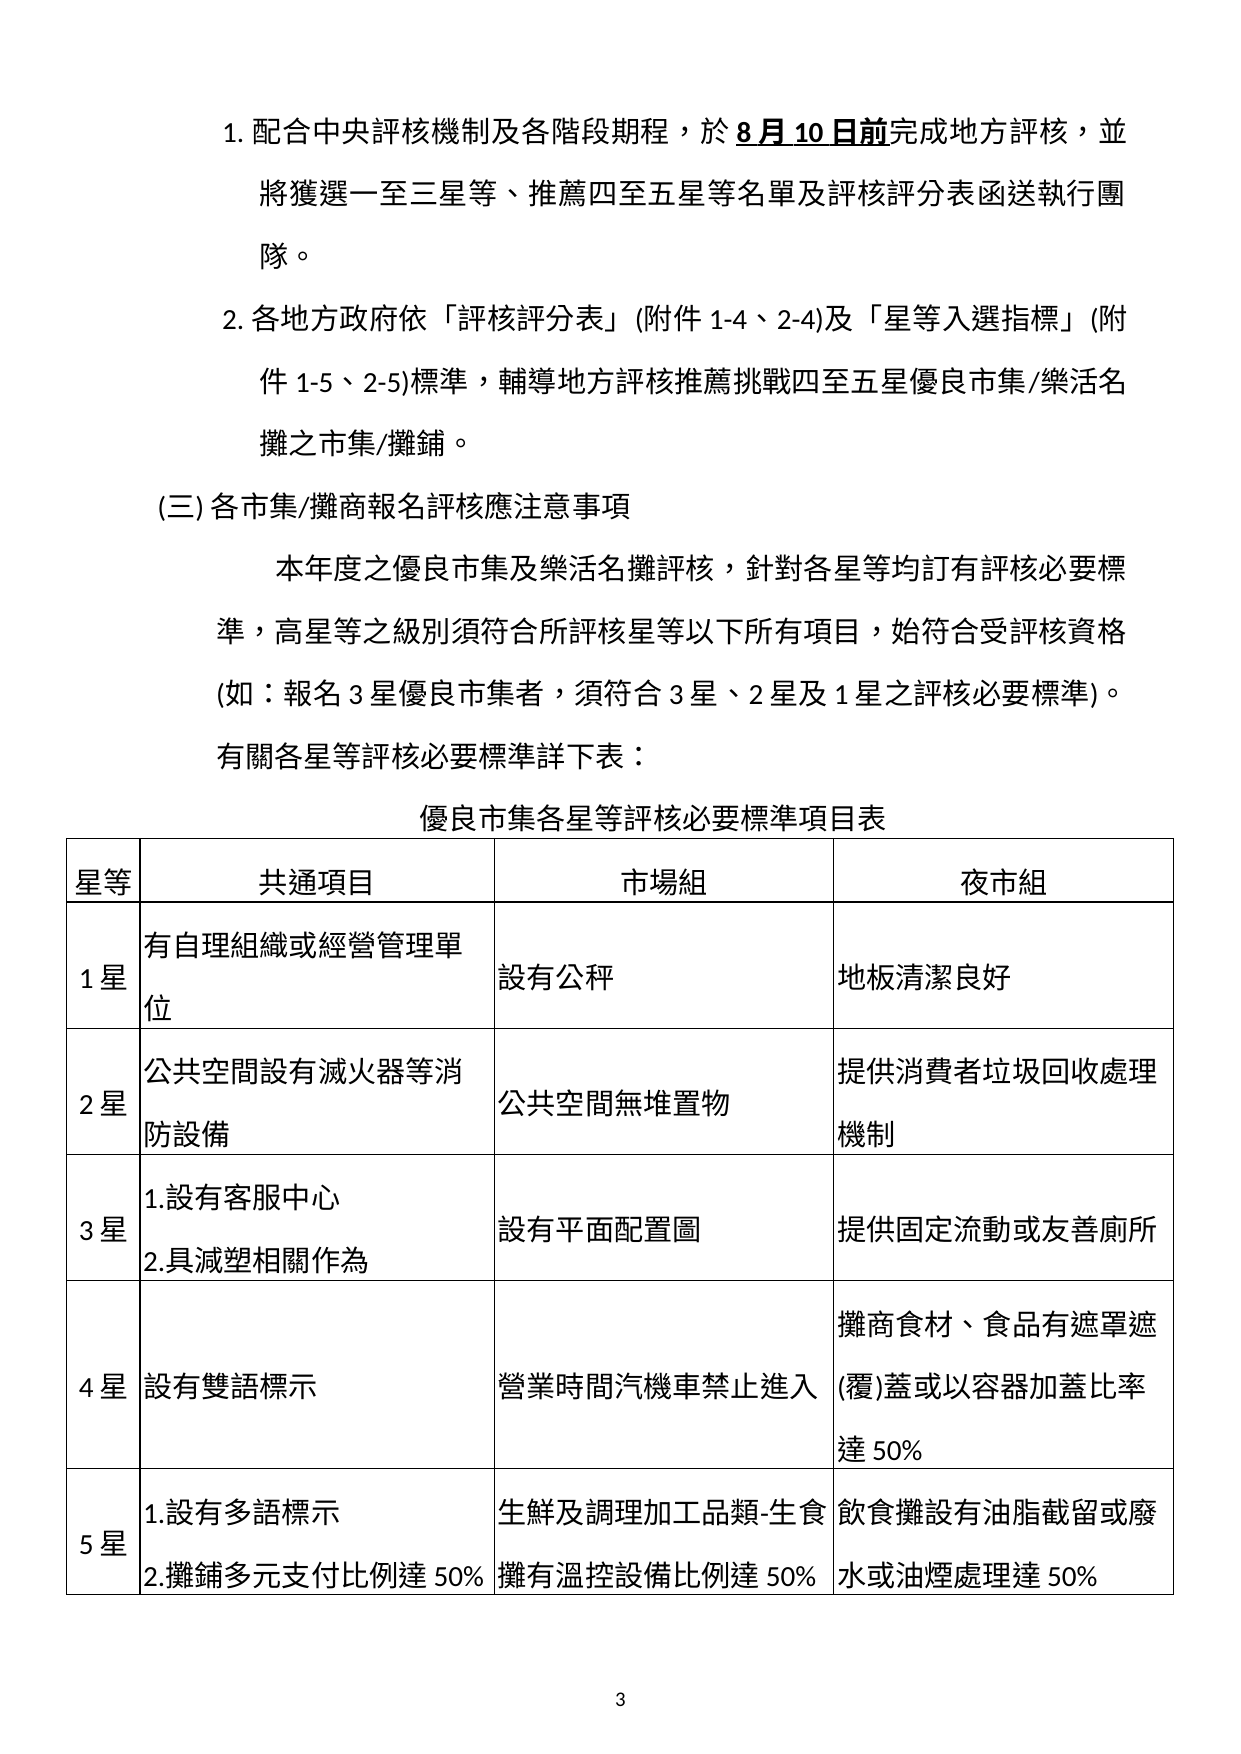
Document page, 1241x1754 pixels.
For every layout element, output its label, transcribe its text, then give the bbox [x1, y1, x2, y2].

subtitle 1. 配合中央評核機制及各階段期程，於8月10日前完成地方評核，並將獲選一至三星等、推薦四至五星等名單及評核評分表函送執行團隊。 [222, 88, 1128, 275]
subtitle 優良市集各星等評核必要標準項目表 [178, 775, 1128, 838]
table_cell 提供固定流動或友善廁所 [834, 1155, 1173, 1279]
table_cell 1.設有客服中心 2.具減塑相關作為 [141, 1155, 494, 1279]
table_header 夜市組 [834, 839, 1173, 901]
table_cell 設有雙語標示 [141, 1281, 494, 1468]
table_header 市場組 [495, 839, 833, 901]
subtitle 本年度之優良市集及樂活名攤評核，針對各星等均訂有評核必要標準，高星等之級別須符合所評核星等以下所有項目，始符合受評核資格(如：報名3星優良市集者，須符合3星、2星及1星之評核必要標準)。有關各星等評核必要標準詳下表： [216, 525, 1128, 775]
table_cell 3星 [67, 1155, 139, 1279]
table_cell 公共空間無堆置物 [495, 1029, 833, 1153]
table_cell 1.設有多語標示 2.攤鋪多元支付比例達50% [141, 1469, 494, 1594]
table_cell 4星 [67, 1281, 139, 1468]
table_header 共通項目 [141, 839, 494, 901]
table_cell 設有公秤 [495, 903, 833, 1027]
table_cell 5星 [67, 1469, 139, 1594]
subtitle (三) 各市集/攤商報名評核應注意事項 [157, 463, 1128, 525]
table_cell 提供消費者垃圾回收處理機制 [834, 1029, 1173, 1153]
table_cell 攤商食材、食品有遮罩遮(覆)蓋或以容器加蓋比率達50% [834, 1281, 1173, 1468]
table_cell 設有平面配置圖 [495, 1155, 833, 1279]
table_cell 公共空間設有滅火器等消防設備 [141, 1029, 494, 1153]
table_cell 生鮮及調理加工品類-生食攤有溫控設備比例達50% [495, 1469, 833, 1594]
table_cell 2星 [67, 1029, 139, 1153]
table_cell 1星 [67, 903, 139, 1027]
table_cell 飲食攤設有油脂截留或廢水或油煙處理達50% [834, 1469, 1173, 1594]
table_cell 地板清潔良好 [834, 903, 1173, 1027]
table_cell 有自理組織或經營管理單位 [141, 903, 494, 1027]
table_header 星等 [67, 839, 139, 901]
table_cell 營業時間汽機車禁止進入 [495, 1281, 833, 1468]
subtitle 2. 各地方政府依「評核評分表」(附件1-4、2-4)及「星等入選指標」(附件1-5、2-5)標準，輔導地方評核推薦挑戰四至五星優良市集/樂活名攤之市集/攤鋪。 [222, 275, 1128, 463]
